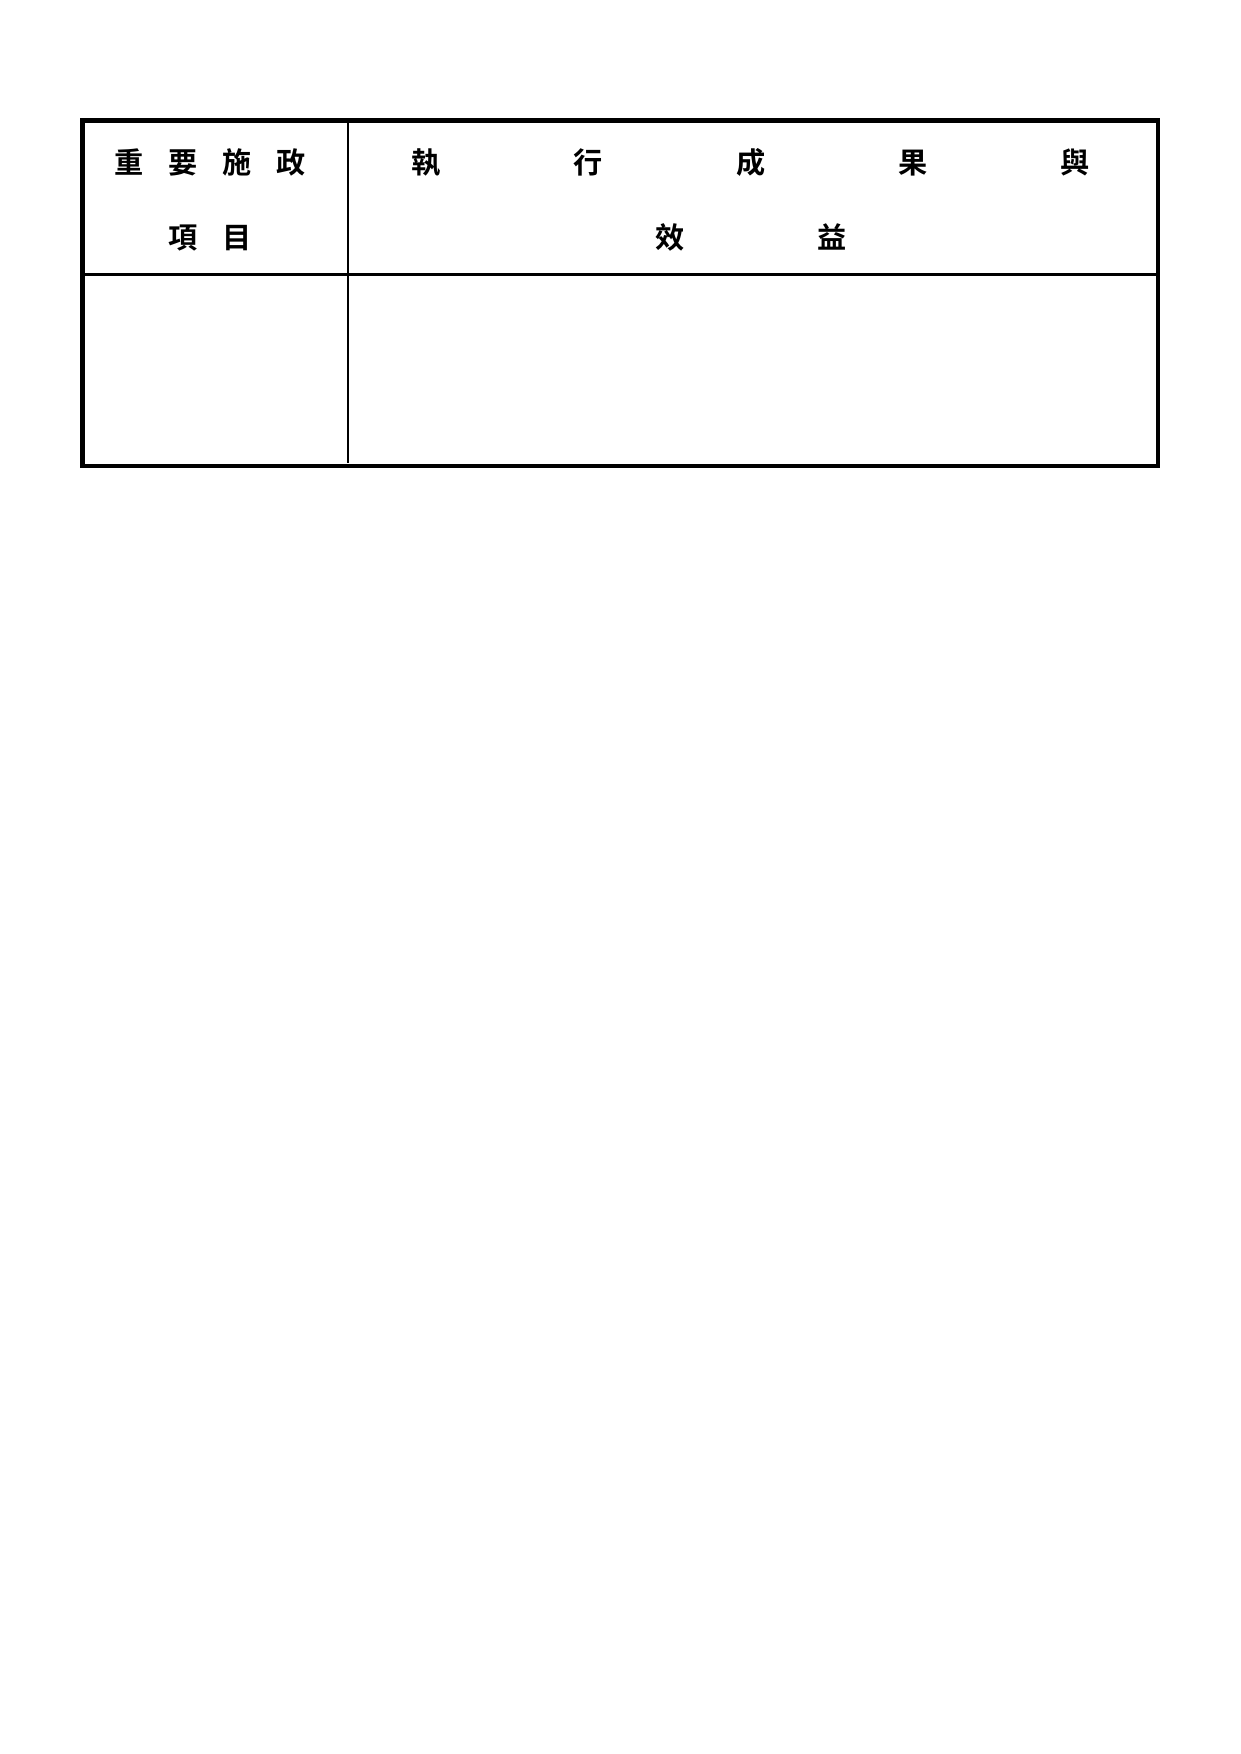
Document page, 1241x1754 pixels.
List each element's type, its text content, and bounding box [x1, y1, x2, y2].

table_header 重要施政項目 [85, 123, 347, 273]
table_header 執 行 成 果 與 效 益 [349, 123, 1156, 273]
table_cell [85, 276, 347, 463]
